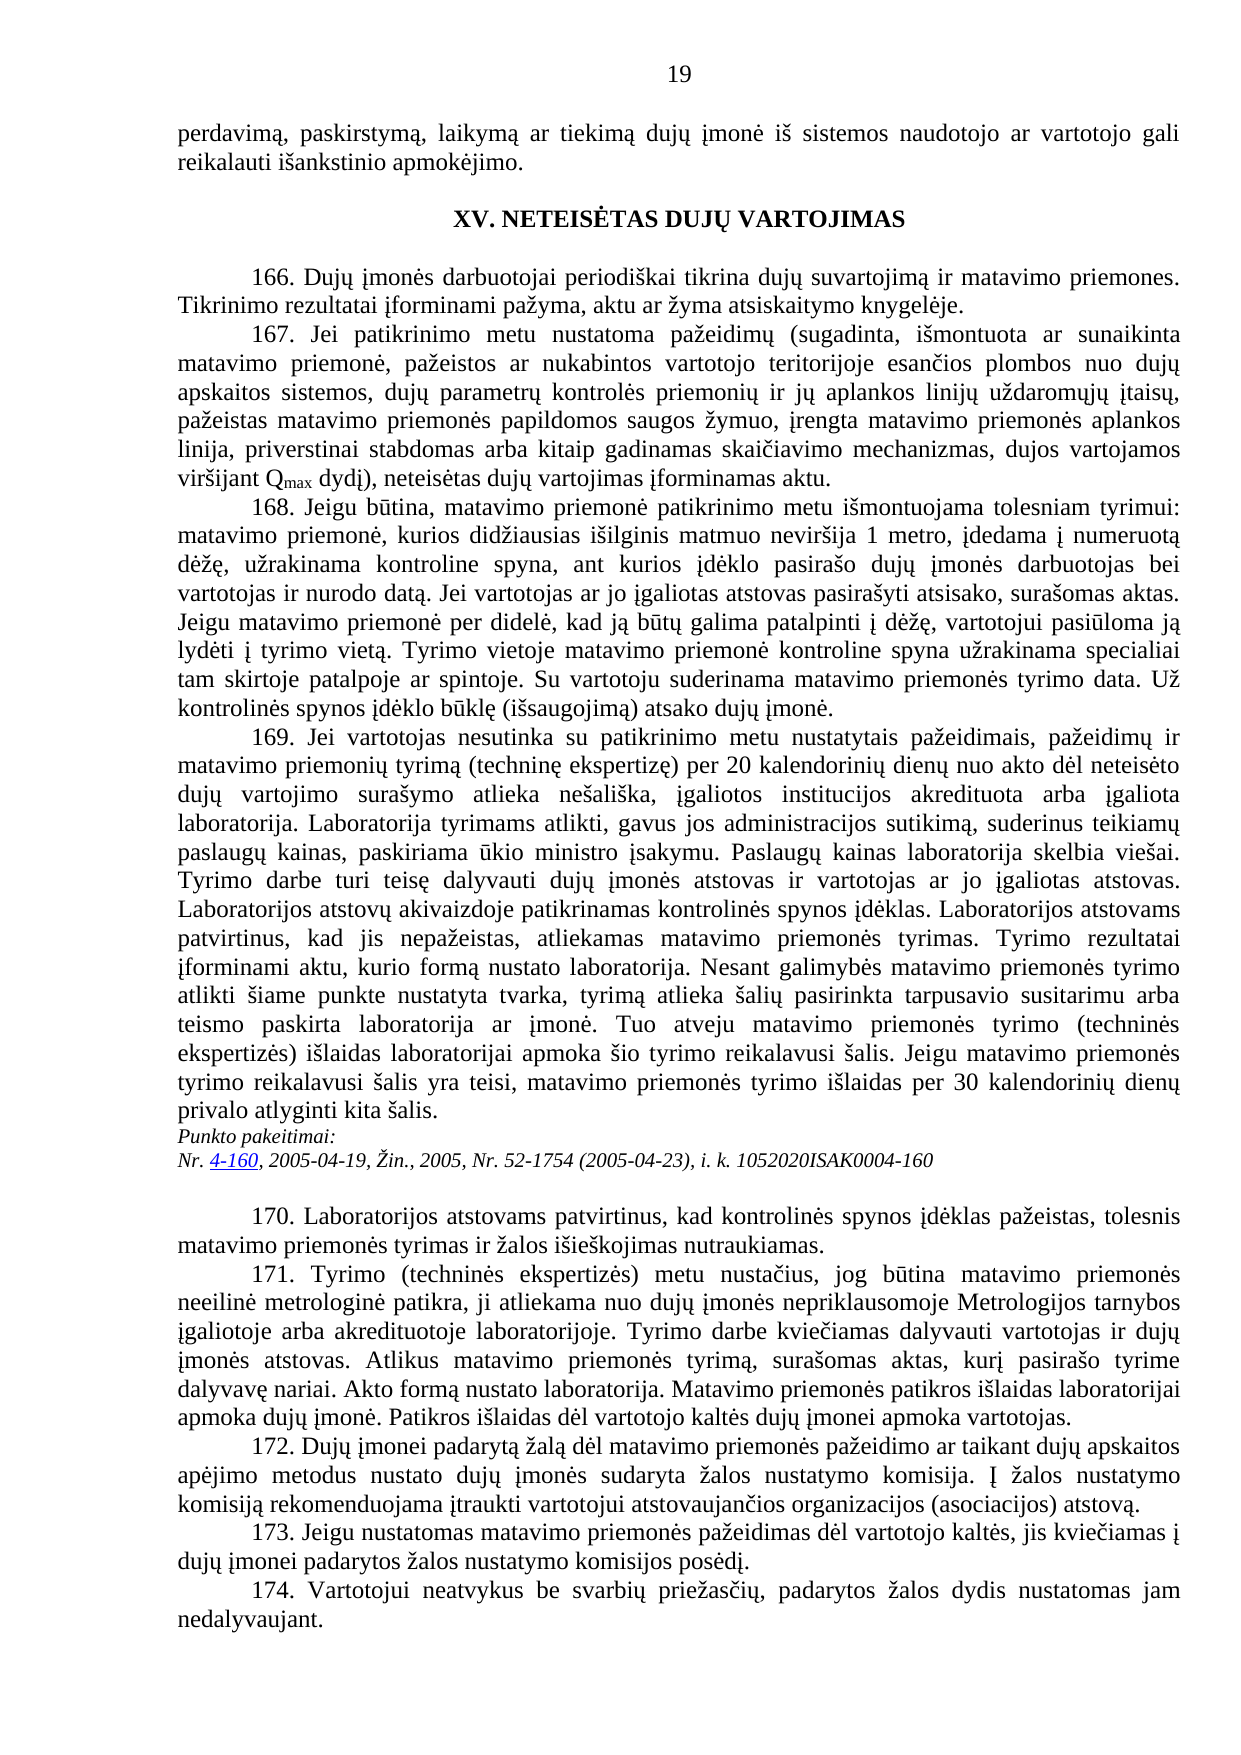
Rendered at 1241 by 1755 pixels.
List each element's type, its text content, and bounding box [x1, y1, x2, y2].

text 173. Jeigu nustatomas matavimo priemonės pažeidimas dėl vartotojo kaltės, jis kviečiamas į dujų įmonei padarytos žalos nustatymo komisijos posėdį. [177, 1517, 1181, 1575]
text 172. Dujų įmonei padarytą žalą dėl matavimo priemonės pažeidimo ar taikant dujų apskaitos apėjimo metodus nustato dujų įmonės sudaryta žalos nustatymo komisija. Į žalos nustatymo komisiją rekomenduojama įtraukti vartotojui atstovaujančios organizacijos (asociacijos) atstovą. [177, 1431, 1181, 1517]
text 174. Vartotojui neatvykus be svarbių priežasčių, padarytos žalos dydis nustatomas jam nedalyvaujant. [177, 1575, 1181, 1632]
text Punkto pakeitimai: [177, 1124, 1181, 1148]
text 166. Dujų įmonės darbuotojai periodiškai tikrina dujų suvartojimą ir matavimo priemones. Tikrinimo rezultatai įforminami pažyma, aktu ar žyma atsiskaitymo knygelėje. [177, 262, 1181, 319]
text perdavimą, paskirstymą, laikymą ar tiekimą dujų įmonė iš sistemos naudotojo ar vartotojo gali reikalauti išankstinio apmokėjimo. [177, 118, 1181, 176]
text 170. Laboratorijos atstovams patvirtinus, kad kontrolinės spynos įdėklas pažeistas, tolesnis matavimo priemonės tyrimas ir žalos išieškojimas nutraukiamas. [177, 1201, 1181, 1259]
text 168. Jeigu būtina, matavimo priemonė patikrinimo metu išmontuojama tolesniam tyrimui: matavimo priemonė, kurios didžiausias išilginis matmuo neviršija 1 metro, įdedama į numeruotą dėžę, užrakinama kontroline spyna, ant kurios įdėklo pasirašo dujų įmonės darbuotojas bei vartotojas ir nurodo datą. Jei vartotojas ar jo įgaliotas atstovas pasirašyti atsisako, surašomas aktas. Jeigu matavimo priemonė per didelė, kad ją būtų galima patalpinti į dėžę, vartotojui pasiūloma ją lydėti į tyrimo vietą. Tyrimo vietoje matavimo priemonė kontroline spyna užrakinama specialiai tam skirtoje patalpoje ar spintoje. Su vartotoju suderinama matavimo priemonės tyrimo data. Už kontrolinės spynos įdėklo būklę (išsaugojimą) atsako dujų įmonė. [177, 492, 1181, 722]
text 171. Tyrimo (techninės ekspertizės) metu nustačius, jog būtina matavimo priemonės neeilinė metrologinė patikra, ji atliekama nuo dujų įmonės nepriklausomoje Metrologijos tarnybos įgaliotoje arba akredituotoje laboratorijoje. Tyrimo darbe kviečiamas dalyvauti vartotojas ir dujų įmonės atstovas. Atlikus matavimo priemonės tyrimą, surašomas aktas, kurį pasirašo tyrime dalyvavę nariai. Akto formą nustato laboratorija. Matavimo priemonės patikros išlaidas laboratorijai apmoka dujų įmonė. Patikros išlaidas dėl vartotojo kaltės dujų įmonei apmoka vartotojas. [177, 1259, 1181, 1431]
text 167. Jei patikrinimo metu nustatoma pažeidimų (sugadinta, išmontuota ar sunaikinta matavimo priemonė, pažeistos ar nukabintos vartotojo teritorijoje esančios plombos nuo dujų apskaitos sistemos, dujų parametrų kontrolės priemonių ir jų aplankos linijų uždaromųjų įtaisų, pažeistas matavimo priemonės papildomos saugos žymuo, įrengta matavimo priemonės aplankos linija, priverstinai stabdomas arba kitaip gadinamas skaičiavimo mechanizmas, dujos vartojamos viršijant Qmax dydį), neteisėtas dujų vartojimas įforminamas aktu. [177, 319, 1181, 492]
text 169. Jei vartotojas nesutinka su patikrinimo metu nustatytais pažeidimais, pažeidimų ir matavimo priemonių tyrimą (techninę ekspertizę) per 20 kalendorinių dienų nuo akto dėl neteisėto dujų vartojimo surašymo atlieka nešališka, įgaliotos institucijos akredituota arba įgaliota laboratorija. Laboratorija tyrimams atlikti, gavus jos administracijos sutikimą, suderinus teikiamų paslaugų kainas, paskiriama ūkio ministro įsakymu. Paslaugų kainas laboratorija skelbia viešai. Tyrimo darbe turi teisę dalyvauti dujų įmonės atstovas ir vartotojas ar jo įgaliotas atstovas. Laboratorijos atstovų akivaizdoje patikrinamas kontrolinės spynos įdėklas. Laboratorijos atstovams patvirtinus, kad jis nepažeistas, atliekamas matavimo priemonės tyrimas. Tyrimo rezultatai įforminami aktu, kurio formą nustato laboratorija. Nesant galimybės matavimo priemonės tyrimo atlikti šiame punkte nustatyta tvarka, tyrimą atlieka šalių pasirinkta tarpusavio susitarimu arba teismo paskirta laboratorija ar įmonė. Tuo atveju matavimo priemonės tyrimo (techninės ekspertizės) išlaidas laboratorijai apmoka šio tyrimo reikalavusi šalis. Jeigu matavimo priemonės tyrimo reikalavusi šalis yra teisi, matavimo priemonės tyrimo išlaidas per 30 kalendorinių dienų privalo atlyginti kita šalis. [177, 722, 1181, 1124]
text XV. NETEISĖTAS DUJŲ VARTOJIMAS [177, 204, 1181, 233]
text Nr. 4-160, 2005-04-19, Žin., 2005, Nr. 52-1754 (2005-04-23), i. k. 1052020ISAK0004-160 [177, 1148, 1181, 1172]
